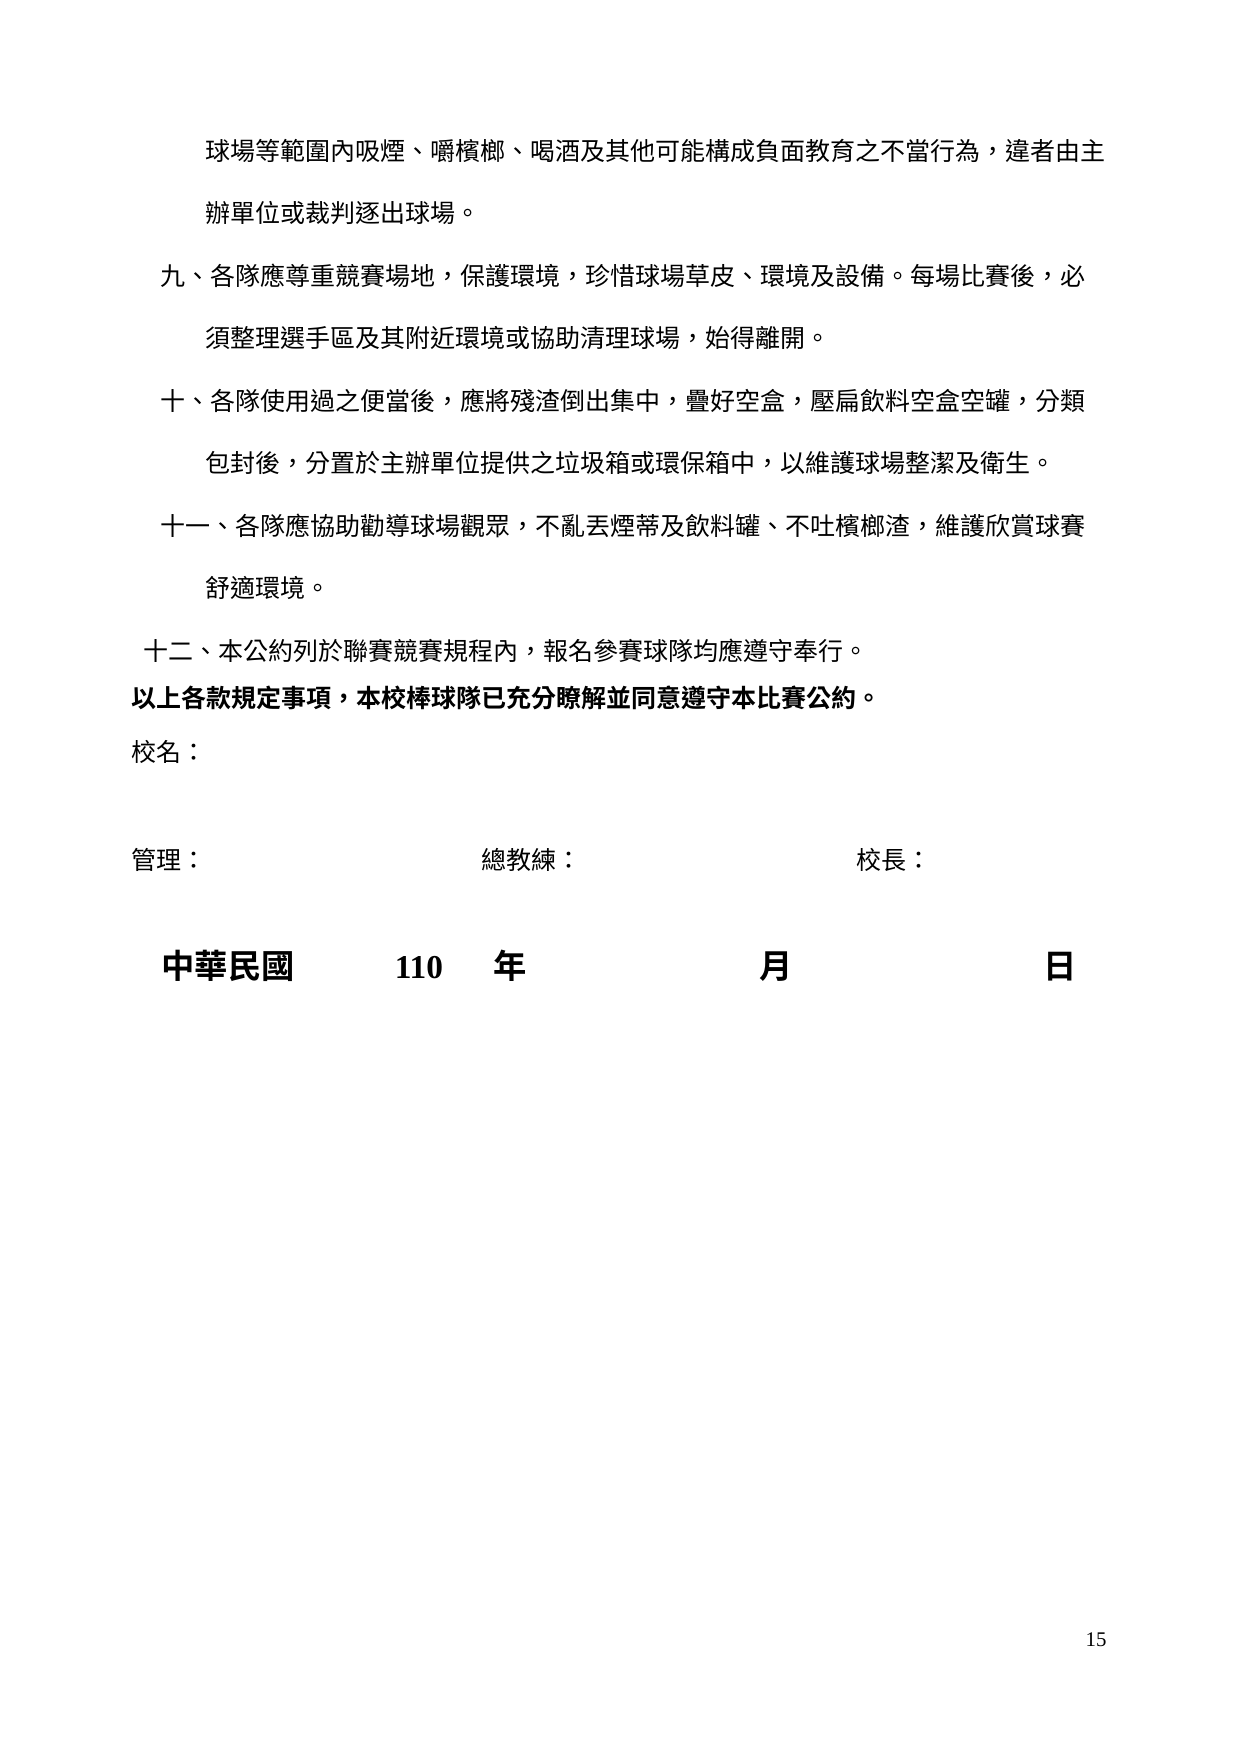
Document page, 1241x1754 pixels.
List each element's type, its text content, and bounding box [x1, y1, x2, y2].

text 球場等範圍內吸煙、嚼檳榔、喝酒及其他可能構成負面教育之不當行為，違者由主辦單位或裁判逐出球場。 [161, 108, 1106, 233]
text 十二、本公約列於聯賽競賽規程內，報名參賽球隊均應遵守奉行。 [131, 608, 1106, 670]
text 中華民國 110 年 月 日 [131, 951, 1106, 985]
text 十一、各隊應協助勸導球場觀眾，不亂丟煙蒂及飲料罐、不吐檳榔渣，維護欣賞球賽舒適環境。 [161, 483, 1106, 608]
text 以上各款規定事項，本校棒球隊已充分瞭解並同意遵守本比賽公約。 [131, 681, 1106, 714]
text 十、各隊使用過之便當後，應將殘渣倒出集中，疊好空盒，壓扁飲料空盒空罐，分類包封後，分置於主辦單位提供之垃圾箱或環保箱中，以維護球場整潔及衛生。 [161, 358, 1106, 483]
text 管理： 總教練： 校長： [131, 843, 1106, 876]
text 校名： [131, 735, 1106, 768]
text 九、各隊應尊重競賽場地，保護環境，珍惜球場草皮、環境及設備。每場比賽後，必須整理選手區及其附近環境或協助清理球場，始得離開。 [161, 233, 1106, 358]
